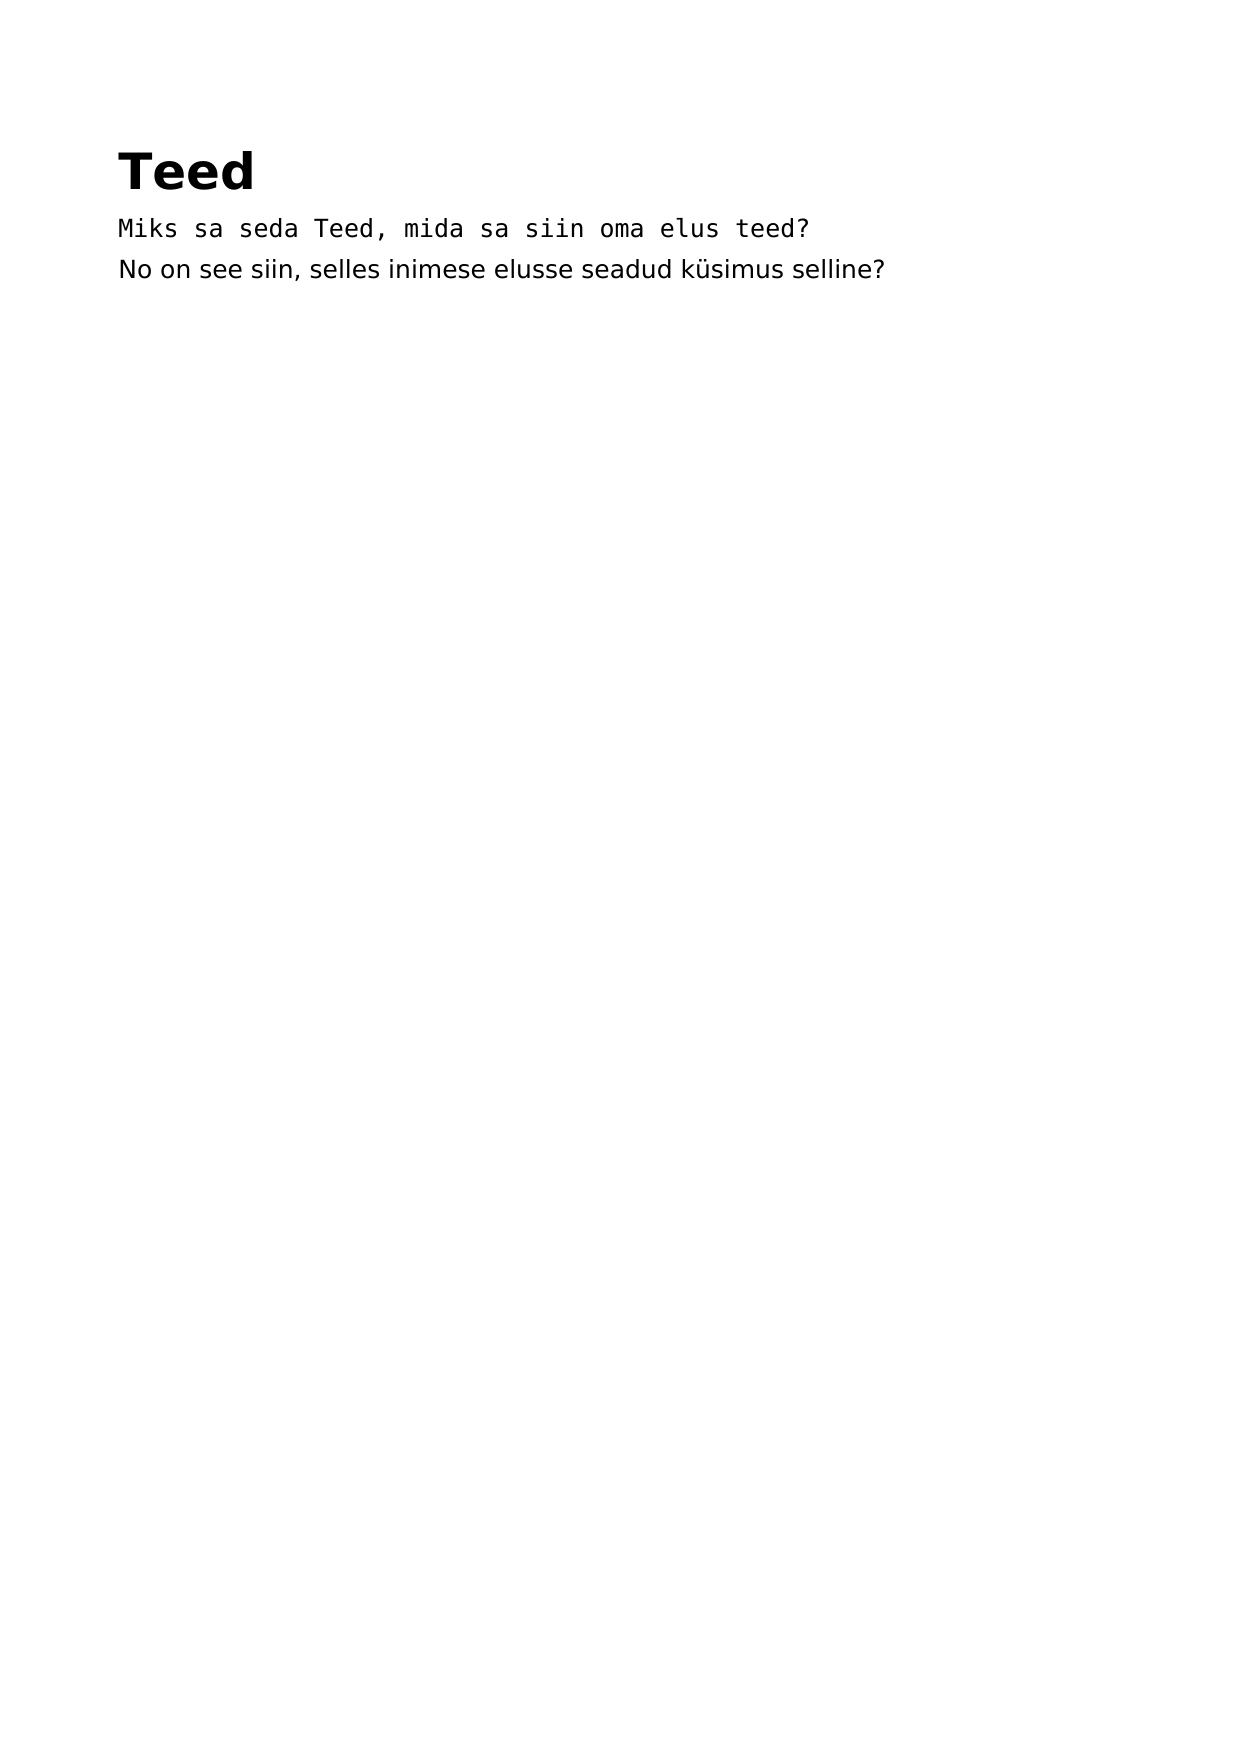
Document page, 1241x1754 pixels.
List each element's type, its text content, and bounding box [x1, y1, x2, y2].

text Miks sa seda Teed, mida sa siin oma elus teed? [118, 214, 1122, 243]
subtitle Teed [118, 143, 1122, 201]
text No on see siin, selles inimese elusse seadud küsimus selline? [118, 255, 1122, 284]
